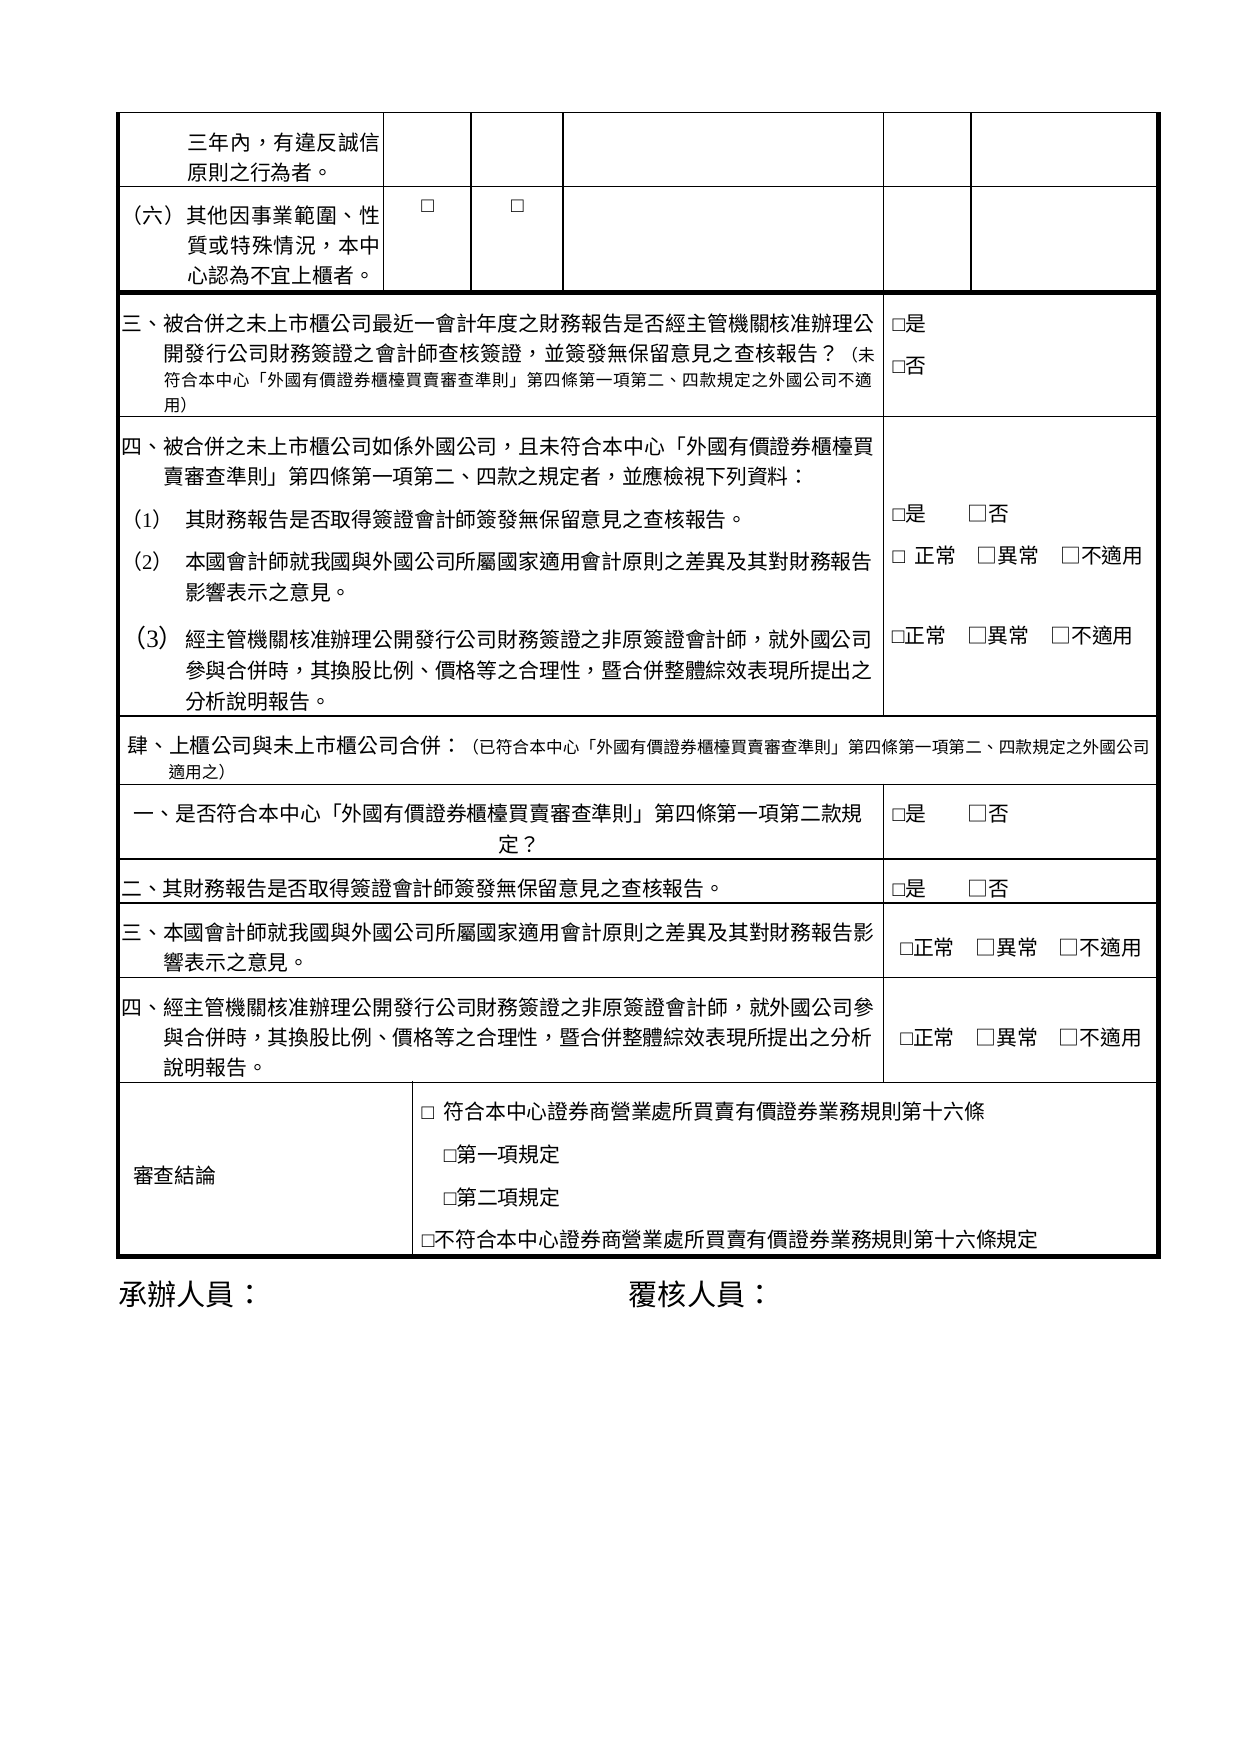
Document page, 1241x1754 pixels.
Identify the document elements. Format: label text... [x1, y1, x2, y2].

table_cell 三、本國會計師就我國與外國公司所屬國家適用會計原則之差異及其對財務報告影響表示之意見。 [120, 904, 883, 977]
table_cell [884, 187, 970, 290]
table_cell 審查結論 [120, 1083, 412, 1254]
table_cell [472, 113, 562, 186]
table_cell □是 □否 正常 □異常 □不適用 □正常 □異常 □不適用 [884, 417, 1156, 715]
table_cell 三、被合併之未上市櫃公司最近一會計年度之財務報告是否經主管機關核准辦理公開發行公司財務簽證之會計師查核簽證，並簽發無保留意見之查核報告？（未符合本中心「外國有價證券櫃檯買賣審查準則」第四條第一項第二、四款規定之外國公司不適用） [120, 295, 883, 416]
table_cell □ [384, 187, 470, 290]
table_cell □正常 □異常 □不適用 [884, 978, 1156, 1081]
table_cell [564, 113, 883, 186]
table_cell □是 □否 [884, 295, 1156, 416]
table_cell [884, 113, 970, 186]
table_cell □正常 □異常 □不適用 [884, 904, 1156, 977]
table_cell [972, 113, 1156, 186]
table_cell 四、經主管機關核准辦理公開發行公司財務簽證之非原簽證會計師，就外國公司參與合併時，其換股比例、價格等之合理性，暨合併整體綜效表現所提出之分析說明報告。 [120, 978, 883, 1081]
table_cell □是 □否 [884, 860, 1156, 902]
table_cell （六）其他因事業範圍、性質或特殊情況，本中心認為不宜上櫃者。 [120, 187, 383, 290]
table_cell 四、被合併之未上市櫃公司如係外國公司，且未符合本中心「外國有價證券櫃檯買賣審查準則」第四條第一項第二、四款之規定者，並應檢視下列資料： 其財務報告是否取得簽證會計師簽發無保留意見之查核報告。 本國會計師就我國與外國公司所屬國家適用會計原則之差異及其對財務報告影響表示之意見。 經主管機關核准辦理公開發行公司財務簽證之非原簽證會計師，就外國公司參與合併時，其換股比例、價格等之合理性，暨合併整體綜效表現所提出之分析說明報告。 [120, 417, 883, 715]
text 承辦人員： 覆核人員： [118, 1271, 1122, 1313]
table_cell [972, 187, 1156, 290]
table_cell 一、是否符合本中心「外國有價證券櫃檯買賣審查準則」第四條第一項第二款規定？ [120, 785, 883, 858]
table_cell □是 □否 [884, 785, 1156, 858]
table_cell [384, 113, 470, 186]
table_cell [564, 187, 883, 290]
table_cell 二、其財務報告是否取得簽證會計師簽發無保留意見之查核報告。 [120, 860, 883, 902]
table_cell □ [472, 187, 562, 290]
table_cell 三年內，有違反誠信原則之行為者。 [120, 113, 383, 186]
table_cell 符合本中心證券商營業處所買賣有價證券業務規則第十六條 □第一項規定 □第二項規定 □不符合本中心證券商營業處所買賣有價證券業務規則第十六條規定 [413, 1083, 1156, 1254]
table_cell 肆、上櫃公司與未上市櫃公司合併：（已符合本中心「外國有價證券櫃檯買賣審查準則」第四條第一項第二、四款規定之外國公司適用之） [120, 717, 1156, 783]
